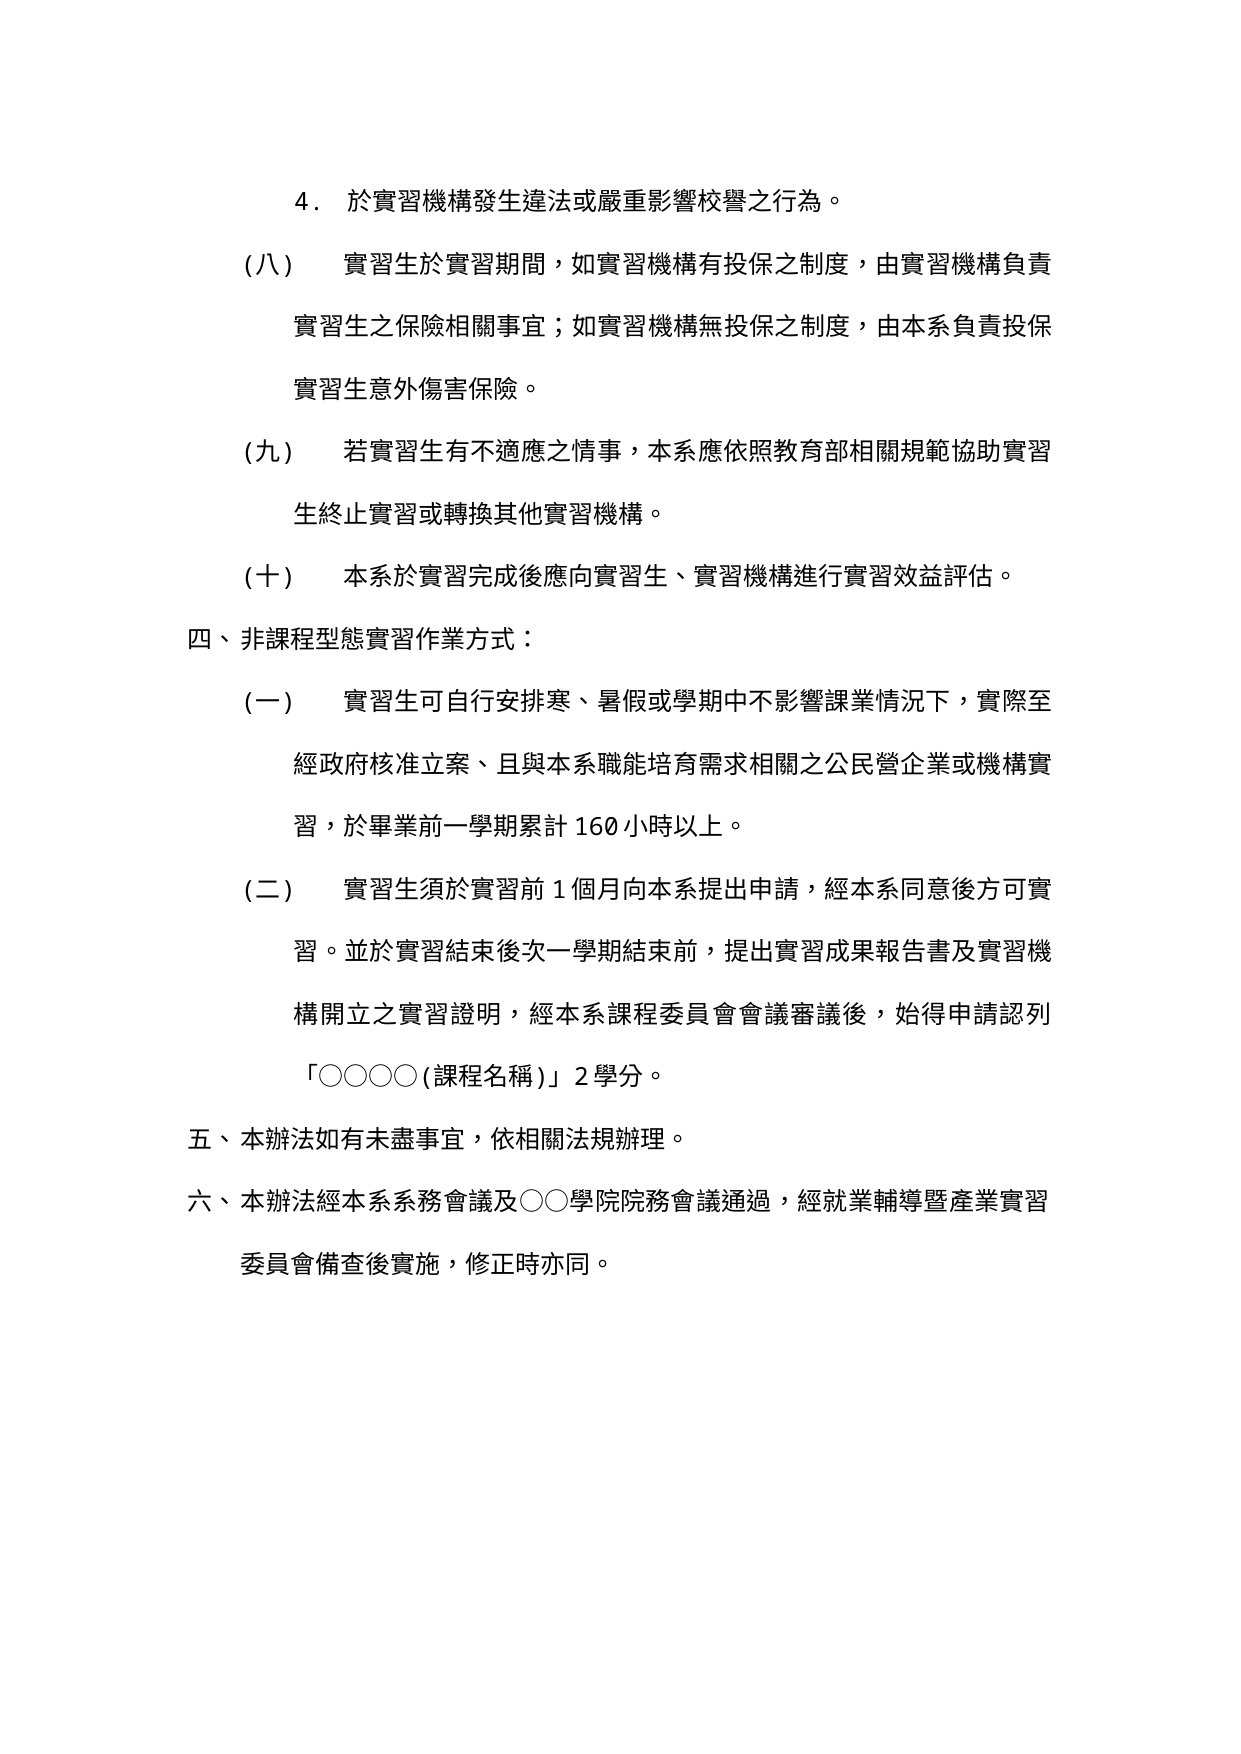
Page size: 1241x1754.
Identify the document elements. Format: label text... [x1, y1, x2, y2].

list 非課程型態實習作業方式： [187, 596, 1053, 658]
list 本系於實習完成後應向實習生、實習機構進行實習效益評估。 [241, 533, 1053, 596]
list 於實習機構發生違法或嚴重影響校譽之行為。 [294, 158, 1053, 221]
list 實習生須於實習前1個月向本系提出申請，經本系同意後方可實習。並於實習結束後次一學期結束前，提出實習成果報告書及實習機構開立之實習證明，經本系課程委員會會議審議後，始得申請認列「○○○○(課程名稱)」2學分。 [241, 846, 1053, 1096]
list 若實習生有不適應之情事，本系應依照教育部相關規範協助實習生終止實習或轉換其他實習機構。 [241, 408, 1053, 533]
list 本辦法如有未盡事宜，依相關法規辦理。 [187, 1096, 1053, 1158]
list 本辦法經本系系務會議及○○學院院務會議通過，經就業輔導暨產業實習委員會備查後實施，修正時亦同。 [187, 1158, 1053, 1283]
list 實習生於實習期間，如實習機構有投保之制度，由實習機構負責實習生之保險相關事宜；如實習機構無投保之制度，由本系負責投保實習生意外傷害保險。 [241, 221, 1053, 408]
list 實習生可自行安排寒、暑假或學期中不影響課業情況下，實際至經政府核准立案、且與本系職能培育需求相關之公民營企業或機構實習，於畢業前一學期累計160小時以上。 [241, 658, 1053, 846]
